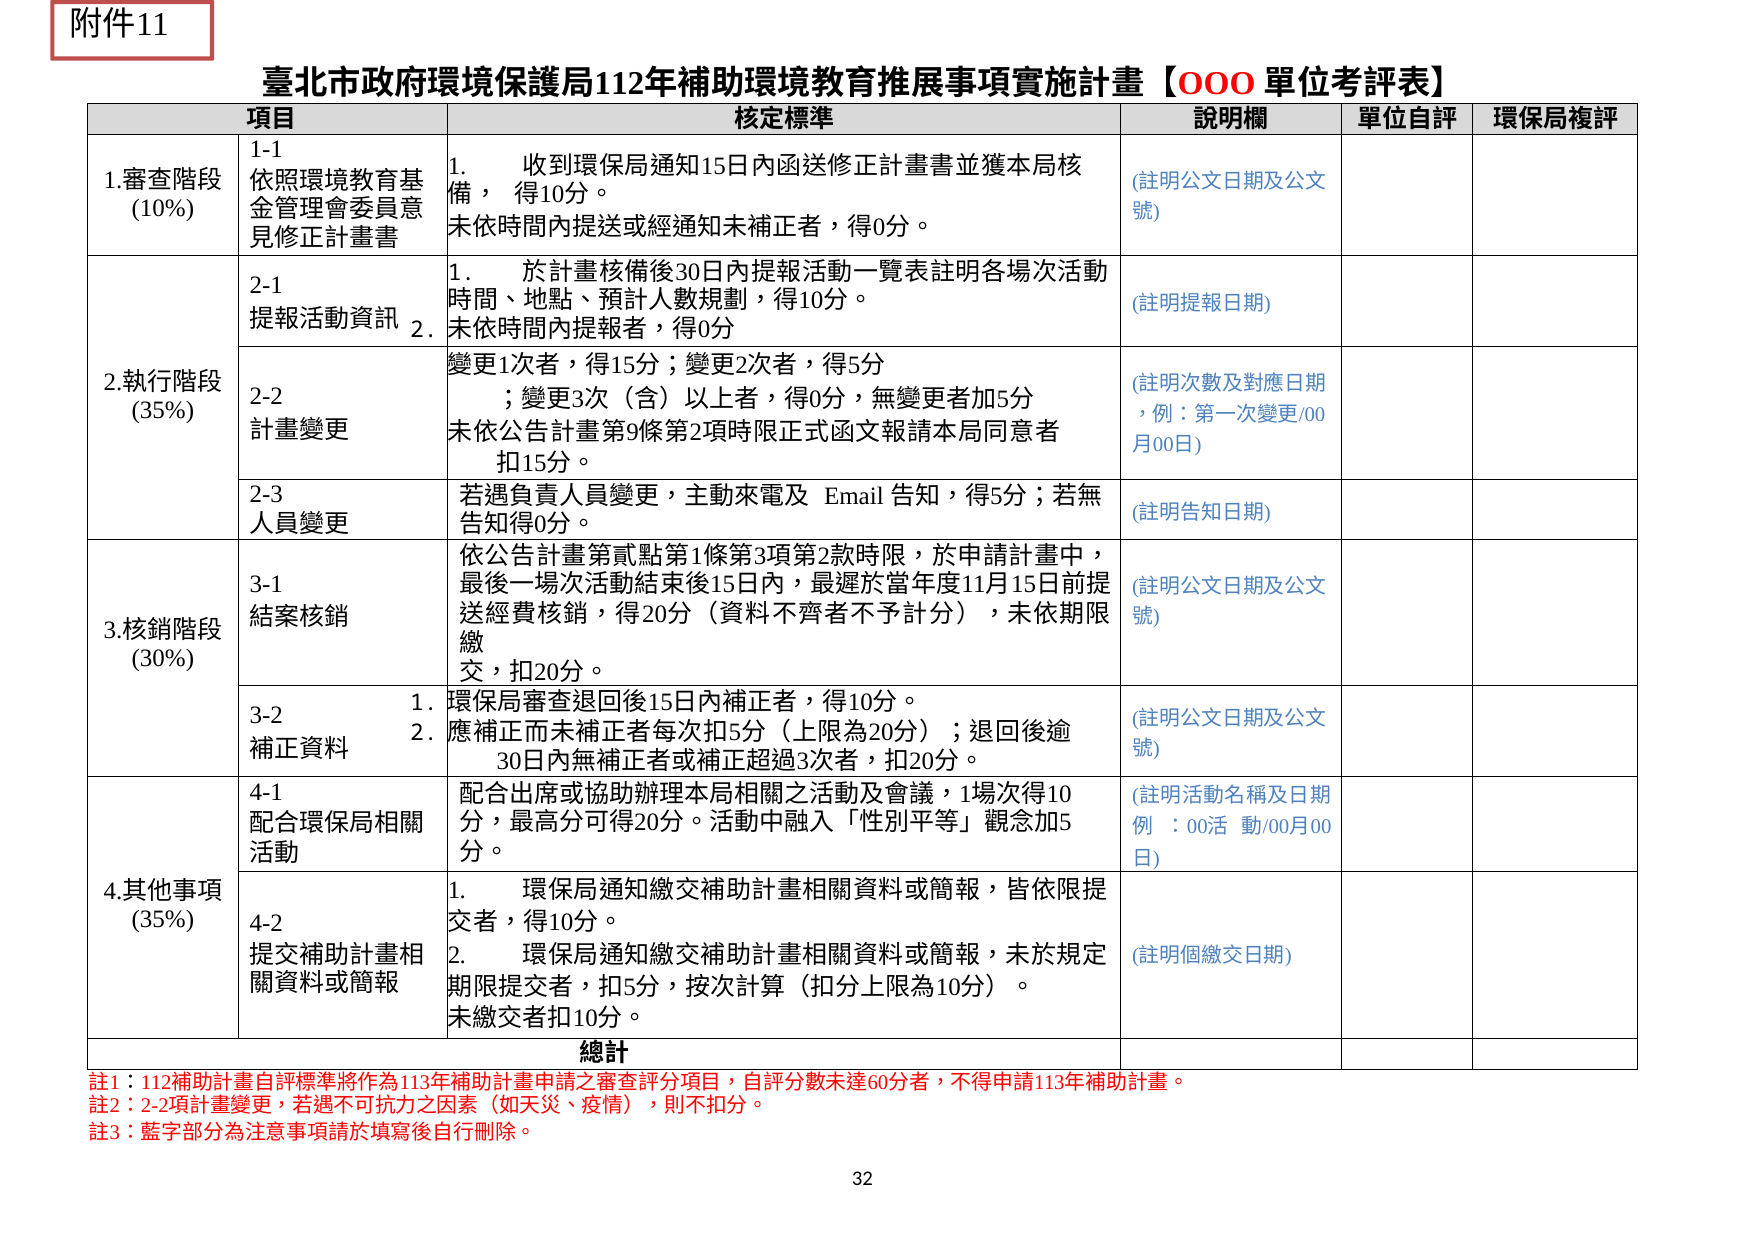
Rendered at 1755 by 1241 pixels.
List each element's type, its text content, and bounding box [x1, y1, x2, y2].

table_header 說明欄 [1121, 104, 1341, 134]
table_cell 1-1 依照環境教育基金管理會委員意 見修正計畫書 [239, 135, 447, 255]
text 32 [258, 1165, 1466, 1190]
text 註3：藍字部分為注意事項請於填寫後自行刪除。 [88, 1118, 1650, 1144]
table_header 項目 [88, 104, 447, 134]
table_cell 4.其他事項(35%) [88, 777, 238, 1037]
table_header 核定標準 [448, 104, 1120, 134]
table_cell 3-2 補正資料 [239, 686, 447, 776]
table_cell [1473, 872, 1637, 1037]
table_cell 3.核銷階段(30%) [88, 540, 238, 776]
table_cell 於計畫核備後30日內提報活動一覽表註明各場次活動時間、地點、預計人數規劃，得10分。 未依時間內提報者，得0分 [448, 256, 1120, 346]
table_cell (註明公文日期及公文號) [1121, 540, 1341, 685]
table_cell [1342, 135, 1472, 255]
table_cell [1342, 1039, 1472, 1068]
table_cell (註明提報日期) [1121, 256, 1341, 346]
table_cell 4-1 配合環保局相關活動 [239, 777, 447, 871]
table_cell 總計 [88, 1039, 1120, 1068]
table_cell [1473, 135, 1637, 255]
table_cell [1473, 777, 1637, 871]
table_cell (註明公文日期及公文號) [1121, 135, 1341, 255]
table_cell [1473, 1039, 1637, 1068]
table_cell 依公告計畫第貳點第1條第3項第2款時限，於申請計畫中， 最後一場次活動結束後15日內，最遲於當年度11月15日前提送經費核銷，得20分（資料不齊者不予計分），未依期限繳 交，扣20分。 [448, 540, 1120, 685]
table_cell [1342, 686, 1472, 776]
table_cell 收到環保局通知15日內函送修正計畫書並獲本局核備， 得10分。 未依時間內提送或經通知未補正者，得0分。 [448, 135, 1120, 255]
table_header 單位自評 [1342, 104, 1472, 134]
table_cell 3-1 結案核銷 [239, 540, 447, 685]
table_cell [1342, 540, 1472, 685]
table_cell (註明活動名稱及日期例 ：00活 動/00月00 日) [1121, 777, 1341, 871]
text 註1：112補助計畫自評標準將作為113年補助計畫申請之審查評分項目，自評分數未達60分者，不得申請113年補助計畫。註2：2-2項計畫變更，若遇不可抗力之因素（如天災、疫情），則不扣分。 [88, 1070, 1191, 1118]
table_cell 4-2 提交補助計畫相關資料或簡報 [239, 872, 447, 1037]
table_cell [1342, 777, 1472, 871]
table_cell 環保局審查退回後15日內補正者，得10分。 應補正而未補正者每次扣5分（上限為20分）；退回後逾 30日內無補正者或補正超過3次者，扣20分。 [448, 686, 1120, 776]
table_cell [1342, 347, 1472, 479]
table_header 環保局複評 [1473, 104, 1637, 134]
table_cell [1342, 256, 1472, 346]
table_cell 2.執行階段(35%) [88, 256, 238, 539]
table_cell 2-1 提報活動資訊 [239, 256, 447, 346]
table_cell [1121, 1039, 1341, 1068]
table_cell 1.審查階段(10%) [88, 135, 238, 255]
table_cell [1473, 480, 1637, 539]
table_cell [1473, 256, 1637, 346]
subtitle 臺北市政府環境保護局112年補助環境教育推展事項實施計畫【OOO 單位考評表】 [258, 61, 1466, 103]
table_cell 配合出席或協助辦理本局相關之活動及會議，1場次得10 分，最高分可得20分。活動中融入「性別平等」觀念加5 分。 [448, 777, 1120, 871]
table_cell 2-3 人員變更 [239, 480, 447, 539]
table_cell (註明告知日期) [1121, 480, 1341, 539]
table_cell (註明次數及對應日期 ，例：第一次變更/00 月00日) [1121, 347, 1341, 479]
table_cell [1342, 480, 1472, 539]
table_cell [1473, 347, 1637, 479]
table_cell [1473, 540, 1637, 685]
table_cell 2-2 計畫變更 [239, 347, 447, 479]
table_cell [1342, 872, 1472, 1037]
table_cell (註明公文日期及公文號) [1121, 686, 1341, 776]
table_cell 變更1次者，得15分；變更2次者，得5分 ；變更3次（含）以上者，得0分，無變更者加5分 未依公告計畫第9條第2項時限正式函文報請本局同意者 扣15分。 [448, 347, 1120, 479]
table_cell 若遇負責人員變更，主動來電及 Email 告知，得5分；若無 告知得0分。 [448, 480, 1120, 539]
table_cell 環保局通知繳交補助計畫相關資料或簡報，皆依限提交者，得10分。 環保局通知繳交補助計畫相關資料或簡報，未於規定期限提交者，扣5分，按次計算（扣分上限為10分）。 未繳交者扣10分。 [448, 872, 1120, 1037]
table_cell [1473, 686, 1637, 776]
table_cell (註明個繳交日期) [1121, 872, 1341, 1037]
